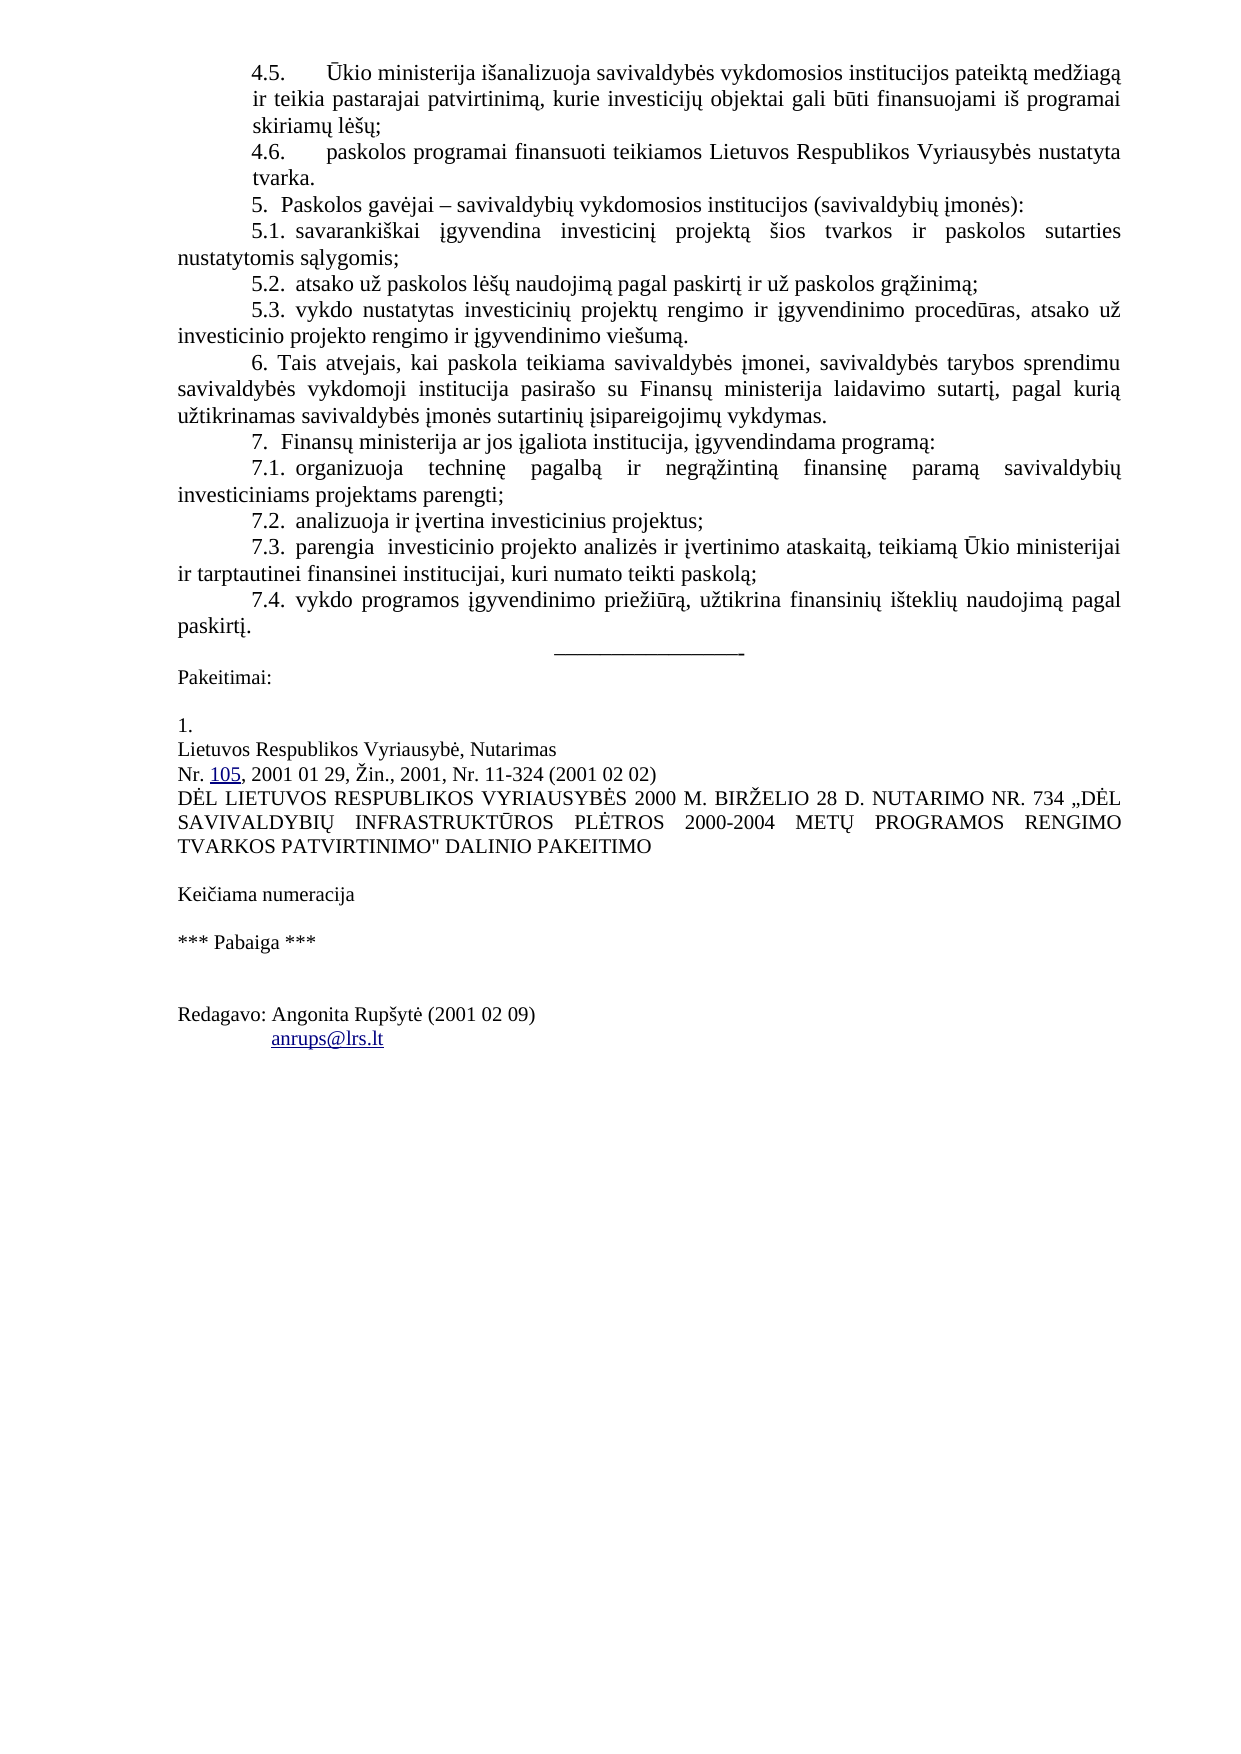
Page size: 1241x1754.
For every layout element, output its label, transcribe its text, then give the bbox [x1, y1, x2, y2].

text Redagavo: Angonita Rupšytė (2001 02 09) [177, 1002, 1122, 1026]
list Ūkio ministerija išanalizuoja savivaldybės vykdomosios institucijos pateiktą medžiagą ir teikia pastarajai patvirtinimą, kurie investicijų objektai gali būti finansuojami iš programai skiriamų lėšų; [177, 59, 1122, 138]
text 7.4. vykdo programos įgyvendinimo priežiūrą, užtikrina finansinių išteklių naudojimą pagal paskirtį. [177, 586, 1122, 639]
text 7.1. organizuoja techninę pagalbą ir negrąžintiną finansinę paramą savivaldybių investiciniams projektams parengti; [177, 454, 1122, 507]
text anrups@lrs.lt [177, 1026, 1122, 1050]
text DĖL LIETUVOS RESPUBLIKOS VYRIAUSYBĖS 2000 M. BIRŽELIO 28 D. NUTARIMO NR. 734 „DĖL SAVIVALDYBIŲ INFRASTRUKTŪROS PLĖTROS 2000-2004 METŲ PROGRAMOS RENGIMO TVARKOS PATVIRTINIMO" DALINIO PAKEITIMO [177, 786, 1122, 858]
text 7. Finansų ministerija ar jos įgaliota institucija, įgyvendindama programą: [177, 428, 1122, 454]
list paskolos programai finansuoti teikiamos Lietuvos Respublikos Vyriausybės nustatyta tvarka. [177, 138, 1122, 191]
text Keičiama numeracija [177, 882, 1122, 906]
text Nr. 105, 2001 01 29, Žin., 2001, Nr. 11-324 (2001 02 02) [177, 761, 1122, 786]
text 5.1. savarankiškai įgyvendina investicinį projektą šios tvarkos ir paskolos sutarties nustatytomis sąlygomis; [177, 217, 1122, 270]
text 7.2. analizuoja ir įvertina investicinius projektus; [177, 507, 1122, 533]
text 5.3. vykdo nustatytas investicinių projektų rengimo ir įgyvendinimo procedūras, atsako už investicinio projekto rengimo ir įgyvendinimo viešumą. [177, 296, 1122, 349]
text 1. [177, 713, 1122, 737]
text 5. Paskolos gavėjai – savivaldybių vykdomosios institucijos (savivaldybių įmonės): [177, 191, 1122, 217]
text *** Pabaiga *** [177, 930, 1122, 954]
text 6. Tais atvejais, kai paskola teikiama savivaldybės įmonei, savivaldybės tarybos sprendimu savivaldybės vykdomoji institucija pasirašo su Finansų ministerija laidavimo sutartį, pagal kurią užtikrinamas savivaldybės įmonės sutartinių įsipareigojimų vykdymas. [177, 349, 1122, 428]
text Lietuvos Respublikos Vyriausybė, Nutarimas [177, 737, 1122, 761]
text 7.3. parengia investicinio projekto analizės ir įvertinimo ataskaitą, teikiamą Ūkio ministerijai ir tarptautinei finansinei institucijai, kuri numato teikti paskolą; [177, 533, 1122, 586]
text Pakeitimai: [177, 665, 1122, 689]
text 5.2. atsako už paskolos lėšų naudojimą pagal paskirtį ir už paskolos grąžinimą; [177, 270, 1122, 296]
text ––––––––––––––––- [177, 639, 1122, 665]
